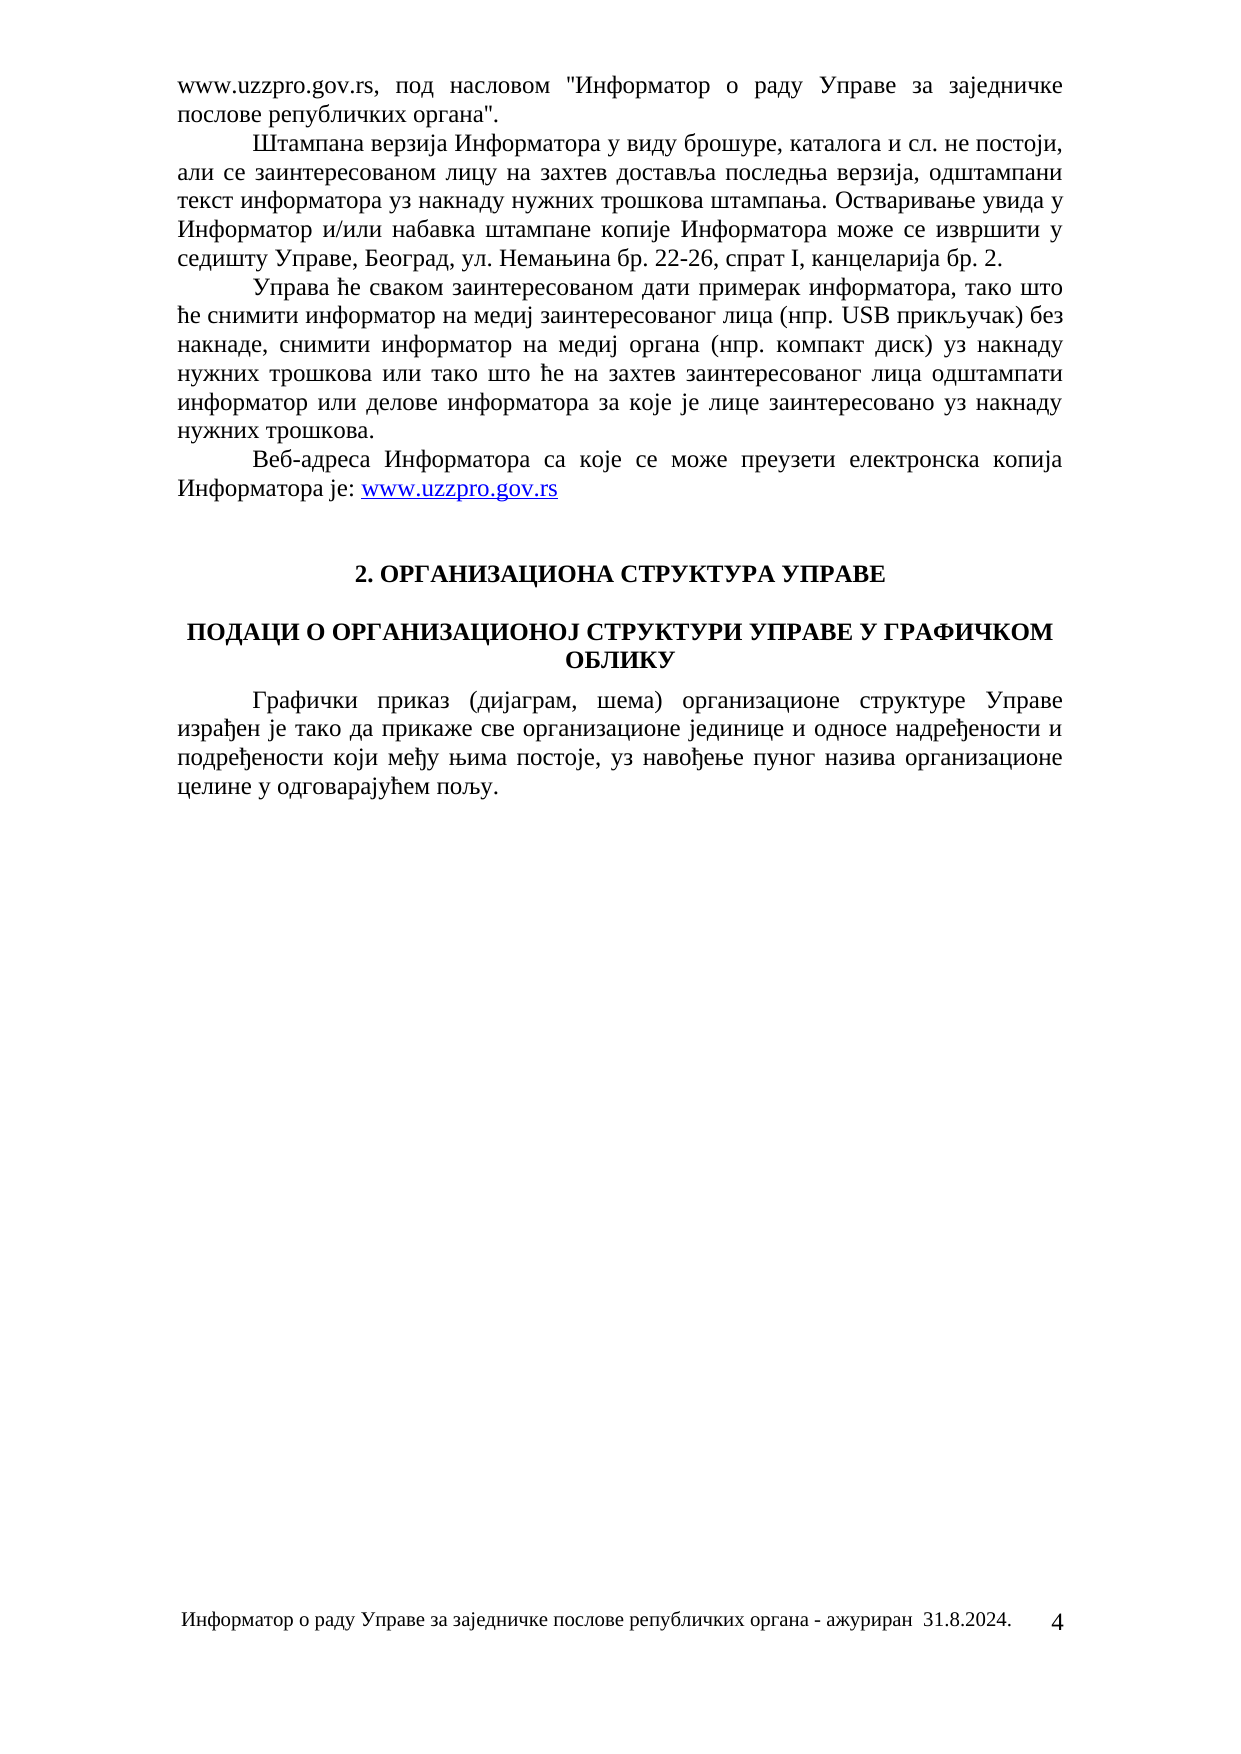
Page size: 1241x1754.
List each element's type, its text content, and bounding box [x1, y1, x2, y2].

text ПОДАЦИ О ОРГАНИЗАЦИОНОЈ СТРУКТУРИ УПРАВЕ У ГРАФИЧКОМ ОБЛИКУ [177, 617, 1063, 674]
text www.uzzpro.gov.rs, под насловом ''Информатор о раду Управе за заједничке послове републичких органа''. [177, 71, 1063, 128]
text Штампана верзија Информатора у виду брошуре, каталога и сл. не постоји, али се заинтересованом лицу на захтев доставља последња верзија, одштампани текст информатора уз накнаду нужних трошкова штампања. Остваривање увида у Информатор и/или набавка штампане копије Информатора може се извршити у седишту Управе, Београд, ул. Немањина бр. 22-26, спрат I, канцеларија бр. 2. [177, 128, 1063, 272]
text Графички приказ (дијаграм, шема) организационе структуре Управе израђен је тако да прикаже све организационе јединице и односе надређености и подређености који међу њима постоје, уз навођење пуног назива организационе целине у одговарајућем пољу. [177, 685, 1063, 800]
subtitle 2. ОРГАНИЗАЦИОНА СТРУКТУРА УПРАВЕ [177, 559, 1063, 588]
text Веб-адреса Информатора са које се може преузети електронска копија Информатора је: www.uzzpro.gov.rs [177, 444, 1063, 502]
text Управа ће сваком заинтересованом дати примерак информатора, тако што ће снимити информатор на медиј заинтересованог лица (нпр. USB прикључак) без накнаде, снимити информатор на медиј органа (нпр. компакт диск) уз накнаду нужних трошкова или тако што ће на захтев заинтересованог лица одштампати информатор или делове информатора за које је лице заинтересовано уз накнаду нужних трошкова. [177, 272, 1063, 444]
